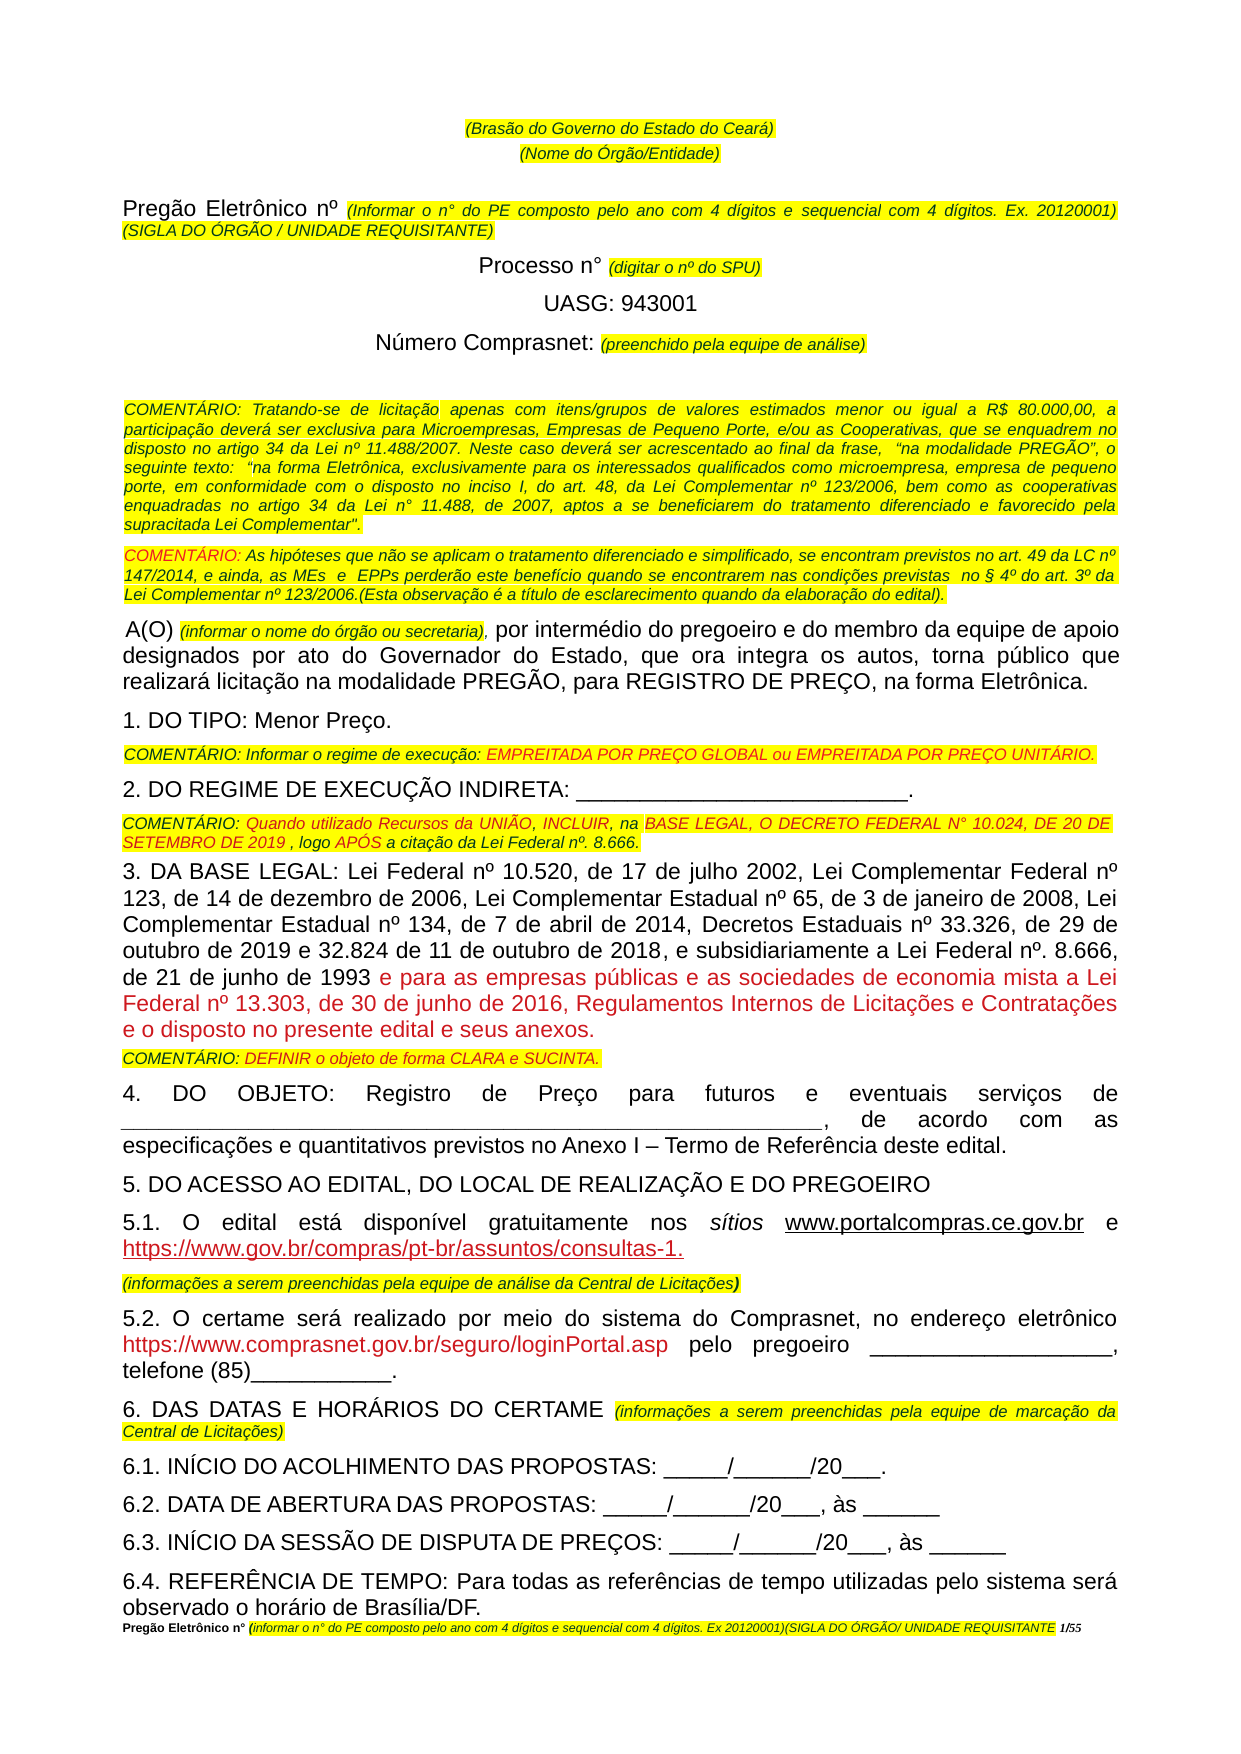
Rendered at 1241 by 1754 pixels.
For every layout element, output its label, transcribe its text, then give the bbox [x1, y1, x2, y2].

text Processo n° (digitar o nº do SPU) [122, 252, 1118, 278]
text UASG: 943001 [122, 290, 1118, 317]
text COMENTÁRIO: As hipóteses que não se aplicam o tratamento diferenciado e simplificado, se encontram previstos no art. 49 da LC nº 147/2014, e ainda, as MEs e EPPs perderão este benefício quando se encontrarem nas condições previstas no § 4º do art. 3º da Lei Complementar nº 123/2006.(Esta observação é a título de esclarecimento quando da elaboração do edital). [124, 546, 1118, 604]
text 6. DAS DATAS E HORÁRIOS DO CERTAME (informações a serem preenchidas pela equipe de marcação da Central de Licitações) [122, 1396, 1118, 1441]
text Número Comprasnet: (preenchido pela equipe de análise) [124, 328, 1118, 355]
text 3. DA BASE LEGAL: Lei Federal nº 10.520, de 17 de julho 2002, Lei Complementar Federal nº 123, de 14 de dezembro de 2006, Lei Complementar Estadual nº 65, de 3 de janeiro de 2008, Lei Complementar Estadual nº 134, de 7 de abril de 2014, Decretos Estaduais nº 33.326, de 29 de outubro de 2019 e 32.824 de 11 de outubro de 2018, e subsidiariamente a Lei Federal nº. 8.666, de 21 de junho de 1993 e para as empresas públicas e as sociedades de economia mista a Lei Federal nº 13.303, de 30 de junho de 2016, Regulamentos Internos de Licitações e Contratações e o disposto no presente edital e seus anexos. [122, 858, 1118, 1043]
text 6.4. REFERÊNCIA DE TEMPO: Para todas as referências de tempo utilizadas pelo sistema será observado o horário de Brasília/DF. [122, 1568, 1118, 1620]
text 6.2. DATA DE ABERTURA DAS PROPOSTAS: _____/______/20___, às ______ [122, 1491, 1118, 1517]
text 5. DO ACESSO AO EDITAL, DO LOCAL DE REALIZAÇÃO E DO PREGOEIRO [122, 1171, 1118, 1197]
text 5.2. O certame será realizado por meio do sistema do Comprasnet, no endereço eletrônico https://www.comprasnet.gov.br/seguro/loginPortal.asp pelo pregoeiro ___________________, telefone (85)___________. [122, 1304, 1118, 1384]
text 6.1. INÍCIO DO ACOLHIMENTO DAS PROPOSTAS: _____/______/20___. [122, 1453, 1118, 1479]
text Pregão Eletrônico nº (Informar o n° do PE composto pelo ano com 4 dígitos e sequencial com 4 dígitos. Ex. 20120001) (SIGLA DO ÓRGÃO / UNIDADE REQUISITANTE) [122, 195, 1118, 240]
text 4. DO OBJETO: Registro de Preço para futuros e eventuais serviços de _______________________________________________________, de acordo com as especificações e quantitativos previstos no Anexo I – Termo de Referência deste edital. [122, 1080, 1118, 1159]
text COMENTÁRIO: DEFINIR o objeto de forma CLARA e SUCINTA. [122, 1049, 1118, 1068]
text 2. DO REGIME DE EXECUÇÃO INDIRETA: __________________________. [122, 776, 1118, 802]
text COMENTÁRIO: Tratando-se de licitação apenas com itens/grupos de valores estimados menor ou igual a R$ 80.000,00, a participação deverá ser exclusiva para Microempresas, Empresas de Pequeno Porte, e/ou as Cooperativas, que se enquadrem no disposto no artigo 34 da Lei nº 11.488/2007. Neste caso deverá ser acrescentado ao final da frase, “na modalidade PREGÃO”, o seguinte texto: “na forma Eletrônica, exclusivamente para os interessados qualificados como microempresa, empresa de pequeno porte, em conformidade com o disposto no inciso I, do art. 48, da Lei Complementar nº 123/2006, bem como as cooperativas enquadradas no artigo 34 da Lei n° 11.488, de 2007, aptos a se beneficiarem do tratamento diferenciado e favorecido pela supracitada Lei Complementar". [124, 400, 1118, 534]
text (informações a serem preenchidas pela equipe de análise da Central de Licitações) [122, 1273, 1118, 1293]
text COMENTÁRIO: Quando utilizado Recursos da UNIÃO, INCLUIR, na BASE LEGAL, O DECRETO FEDERAL N° 10.024, DE 20 DE SETEMBRO DE 2019 , logo APÓS a citação da Lei Federal nº. 8.666. [122, 814, 1113, 852]
text A(O) (informar o nome do órgão ou secretaria), por intermédio do pregoeiro e do membro da equipe de apoio designados por ato do Governador do Estado, que ora integra os autos, torna público que realizará licitação na modalidade PREGÃO, para REGISTRO DE PREÇO, na forma Eletrônica. [122, 616, 1120, 695]
text 6.3. INÍCIO DA SESSÃO DE DISPUTA DE PREÇOS: _____/______/20___, às ______ [122, 1529, 1118, 1556]
text COMENTÁRIO: Informar o regime de execução: EMPREITADA POR PREÇO GLOBAL ou EMPREITADA POR PREÇO UNITÁRIO. [124, 745, 1118, 764]
text 1. DO TIPO: Menor Preço. [122, 707, 1118, 733]
text 5.1. O edital está disponível gratuitamente nos sítios www.portalcompras.ce.gov.br e https://www.gov.br/compras/pt-br/assuntos/consultas-1. [122, 1209, 1118, 1262]
